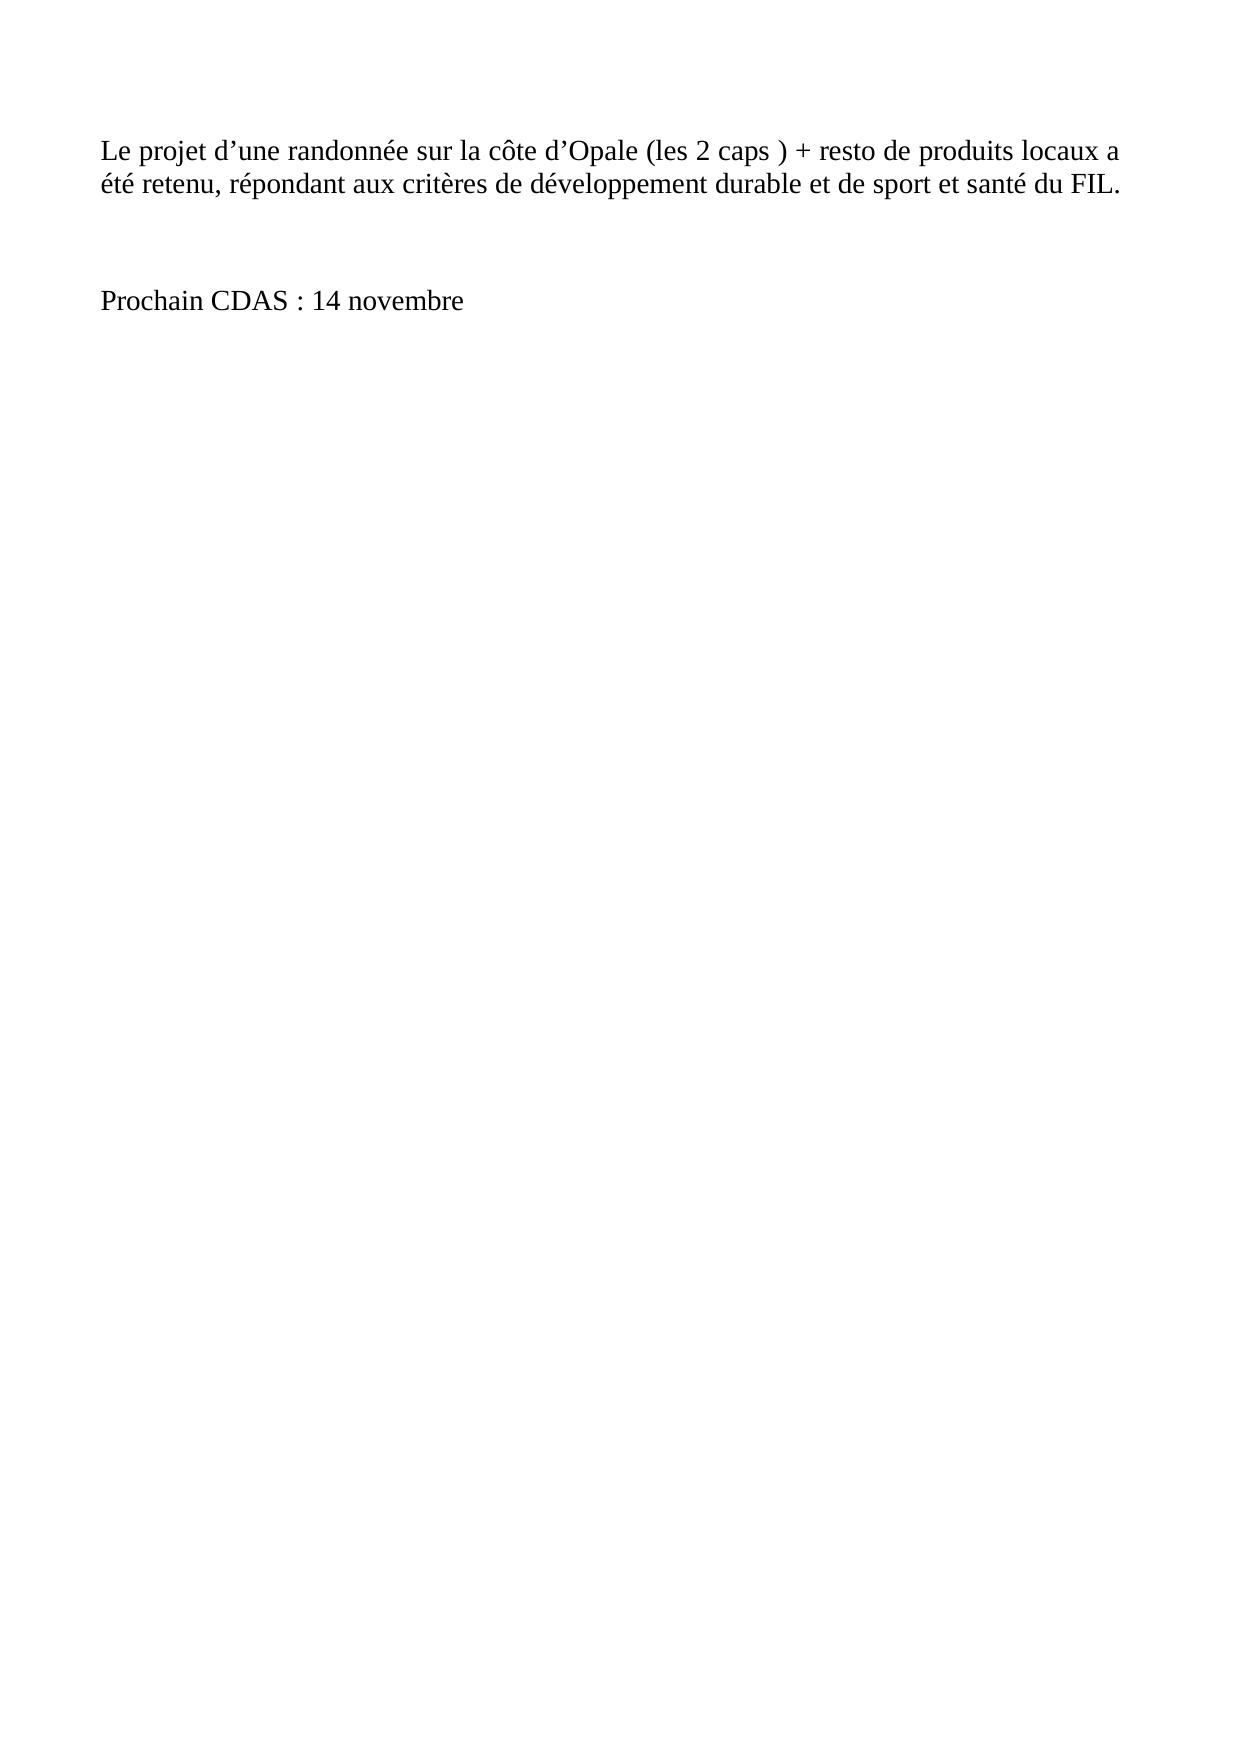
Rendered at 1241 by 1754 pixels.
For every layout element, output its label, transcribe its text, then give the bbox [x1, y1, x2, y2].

text Prochain CDAS : 14 novembre [100, 283, 1122, 317]
text Le projet d’une randonnée sur la côte d’Opale (les 2 caps ) + resto de produits locaux a été retenu, répondant aux critères de développement durable et de sport et santé du FIL. [100, 133, 1122, 200]
